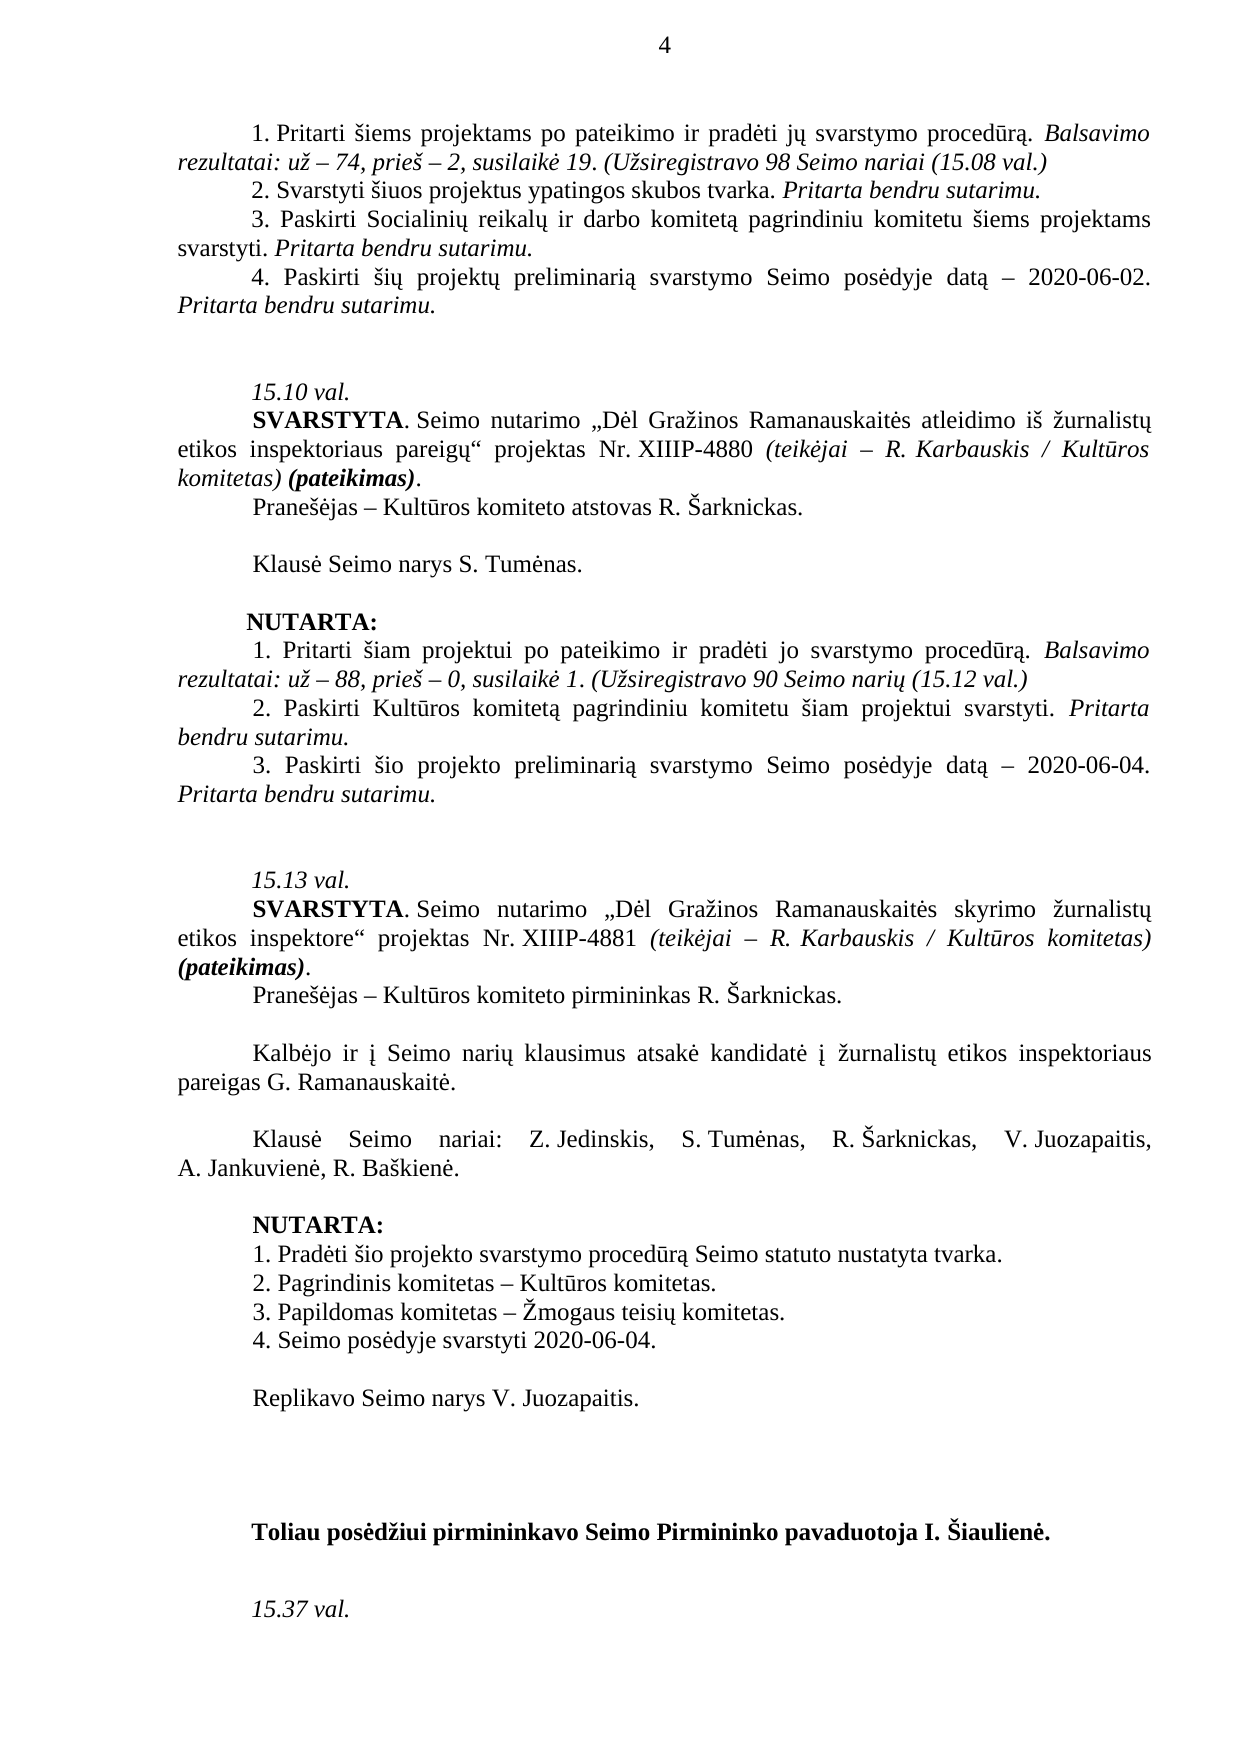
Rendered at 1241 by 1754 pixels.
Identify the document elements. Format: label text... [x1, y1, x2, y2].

text Klausė Seimo nariai: Z. Jedinskis, S. Tumėnas, R. Šarknickas, V. Juozapaitis, A. Jankuvienė, R. Baškienė. [177, 1124, 1152, 1182]
text 3. Paskirti Socialinių reikalų ir darbo komitetą pagrindiniu komitetu šiems projektams svarstyti. Pritarta bendru sutarimu. [177, 204, 1152, 262]
text Toliau posėdžiui pirmininkavo Seimo Pirmininko pavaduotoja I. Šiaulienė. [177, 1517, 1152, 1546]
text 4. Paskirti šių projektų preliminarią svarstymo Seimo posėdyje datą – 2020-06-02. Pritarta bendru sutarimu. [177, 262, 1152, 319]
text 15.13 val. [177, 866, 1152, 894]
text Klausė Seimo narys S. Tumėnas. [177, 549, 1152, 578]
text 4. Seimo posėdyje svarstyti 2020-06-04. [177, 1326, 1152, 1354]
text SVARSTYTA. Seimo nutarimo „Dėl Gražinos Ramanauskaitės skyrimo žurnalistų etikos inspektore“ projektas Nr. XIIIP-4881 (teikėjai – R. Karbauskis / Kultūros komitetas) (pateikimas). [177, 894, 1152, 981]
text NUTARTA: [177, 607, 1152, 636]
text 15.37 val. [177, 1594, 1152, 1623]
text 1. Pritarti šiems projektams po pateikimo ir pradėti jų svarstymo procedūrą. Balsavimo rezultatai: už – 74, prieš – 2, susilaikė 19. (Užsiregistravo 98 Seimo nariai (15.08 val.) [177, 118, 1152, 176]
text 1. Pritarti šiam projektui po pateikimo ir pradėti jo svarstymo procedūrą. Balsavimo rezultatai: už – 88, prieš – 0, susilaikė 1. (Užsiregistravo 90 Seimo narių (15.12 val.) [177, 636, 1152, 693]
text NUTARTA: [177, 1211, 1152, 1239]
text Pranešėjas – Kultūros komiteto atstovas R. Šarknickas. [177, 492, 1152, 521]
text 1. Pradėti šio projekto svarstymo procedūrą Seimo statuto nustatyta tvarka. [177, 1239, 1152, 1268]
text 3. Papildomas komitetas – Žmogaus teisių komitetas. [177, 1297, 1152, 1326]
text 2. Pagrindinis komitetas – Kultūros komitetas. [177, 1268, 1152, 1297]
text SVARSTYTA. Seimo nutarimo „Dėl Gražinos Ramanauskaitės atleidimo iš žurnalistų etikos inspektoriaus pareigų“ projektas Nr. XIIIP-4880 (teikėjai – R. Karbauskis / Kultūros komitetas) (pateikimas). [177, 406, 1152, 492]
text 3. Paskirti šio projekto preliminarią svarstymo Seimo posėdyje datą – 2020-06-04. Pritarta bendru sutarimu. [177, 751, 1152, 808]
text 2. Svarstyti šiuos projektus ypatingos skubos tvarka. Pritarta bendru sutarimu. [177, 176, 1152, 204]
text Kalbėjo ir į Seimo narių klausimus atsakė kandidatė į žurnalistų etikos inspektoriaus pareigas G. Ramanauskaitė. [177, 1038, 1152, 1096]
text 2. Paskirti Kultūros komitetą pagrindiniu komitetu šiam projektui svarstyti. Pritarta bendru sutarimu. [177, 693, 1152, 751]
text Pranešėjas – Kultūros komiteto pirmininkas R. Šarknickas. [177, 981, 1152, 1009]
text 15.10 val. [177, 377, 1152, 406]
text Replikavo Seimo narys V. Juozapaitis. [177, 1383, 1152, 1412]
